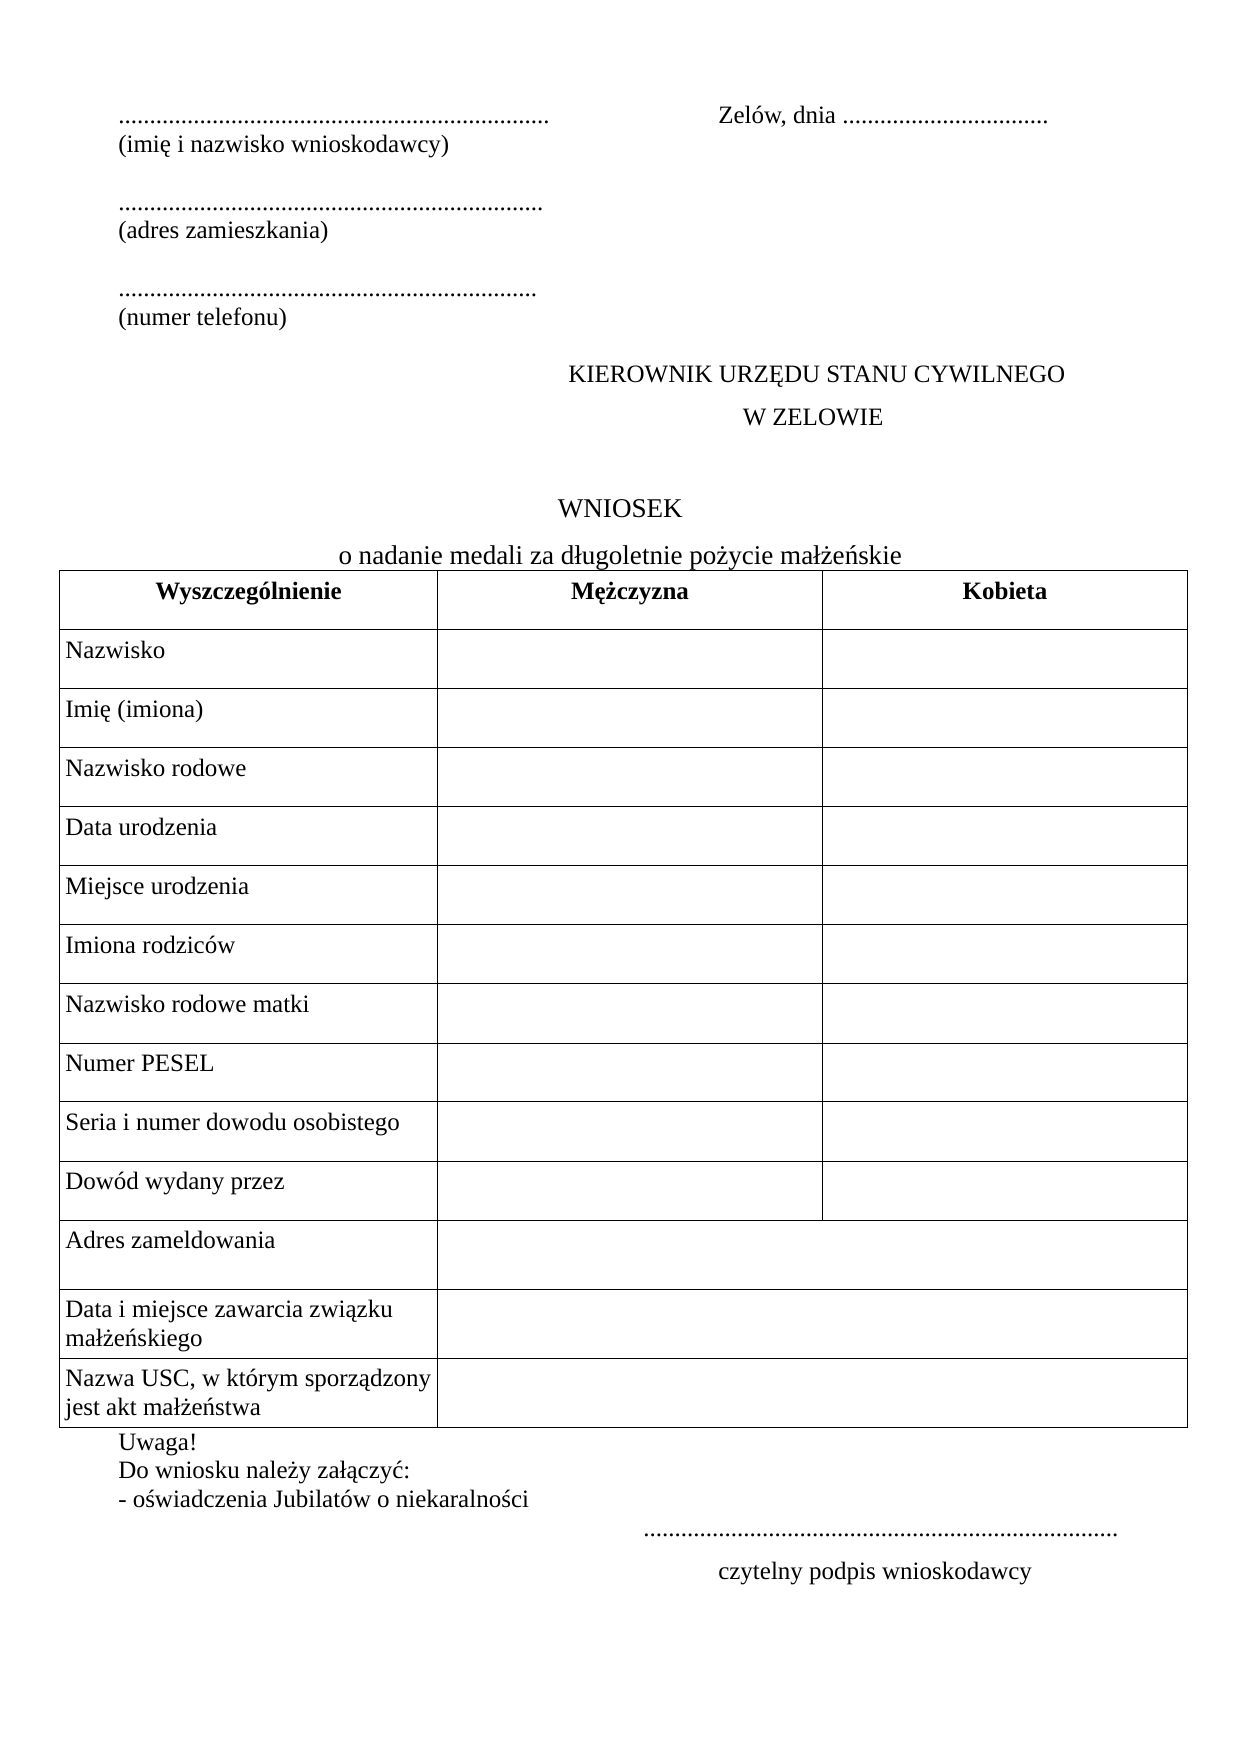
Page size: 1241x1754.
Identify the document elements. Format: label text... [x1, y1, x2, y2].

table_cell [438, 925, 822, 983]
table_cell Imię (imiona) [60, 689, 437, 747]
table_cell Nazwa USC, w którym sporządzony jest akt małżeństwa [60, 1359, 437, 1427]
text Uwaga! [118, 1428, 1122, 1456]
table_cell [438, 1044, 822, 1101]
table_cell Adres zameldowania [60, 1221, 437, 1289]
table_cell [823, 866, 1187, 924]
text (numer telefonu) [118, 302, 1122, 330]
table_cell Numer PESEL [60, 1044, 437, 1101]
table_cell [823, 925, 1187, 983]
text (imię i nazwisko wnioskodawcy) [118, 129, 1122, 158]
text o nadanie medali za długoletnie pożycie małżeńskie [118, 539, 1122, 570]
table_cell [438, 630, 822, 688]
table_cell [823, 807, 1187, 865]
table_header Mężczyzna [438, 571, 822, 629]
table_cell [438, 984, 822, 1042]
table_cell [438, 1102, 822, 1161]
table_cell [438, 1359, 1187, 1427]
table_cell [438, 1221, 1187, 1289]
table_cell Dowód wydany przez [60, 1162, 437, 1219]
table_cell [823, 748, 1187, 806]
text ............................................................................ czytelny podpis wnioskodawcy [118, 1513, 1122, 1585]
text ..................................................................... Zelów, dnia ................................. [118, 100, 1122, 129]
table_cell [823, 1162, 1187, 1219]
table_cell [438, 807, 822, 865]
table_cell [438, 689, 822, 747]
table_cell Data i miejsce zawarcia związku małżeńskiego [60, 1290, 437, 1358]
table_cell [438, 1162, 822, 1219]
text WNIOSEK [118, 492, 1122, 523]
text - oświadczenia Jubilatów o niekaralności [118, 1484, 1122, 1513]
table_cell [823, 630, 1187, 688]
table_cell [823, 1044, 1187, 1101]
text Do wniosku należy załączyć: [118, 1456, 1122, 1484]
text .................................................................... [118, 187, 1122, 215]
text (adres zamieszkania) [118, 215, 1122, 244]
table_cell [823, 1102, 1187, 1161]
table_cell Data urodzenia [60, 807, 437, 865]
text ................................................................... [118, 273, 1122, 302]
table_cell [823, 984, 1187, 1042]
table_cell [438, 748, 822, 806]
table_cell [823, 689, 1187, 747]
text KIEROWNIK URZĘDU STANU CYWILNEGO [118, 359, 1122, 388]
table_cell [438, 1290, 1187, 1358]
table_header Kobieta [823, 571, 1187, 629]
table_cell Nazwisko rodowe [60, 748, 437, 806]
table_cell Seria i numer dowodu osobistego [60, 1102, 437, 1161]
table_cell Nazwisko [60, 630, 437, 688]
table_cell Nazwisko rodowe matki [60, 984, 437, 1042]
table_cell Miejsce urodzenia [60, 866, 437, 924]
table_cell Imiona rodziców [60, 925, 437, 983]
text W ZELOWIE [118, 402, 1122, 431]
table_cell [438, 866, 822, 924]
table_header Wyszczególnienie [60, 571, 437, 629]
